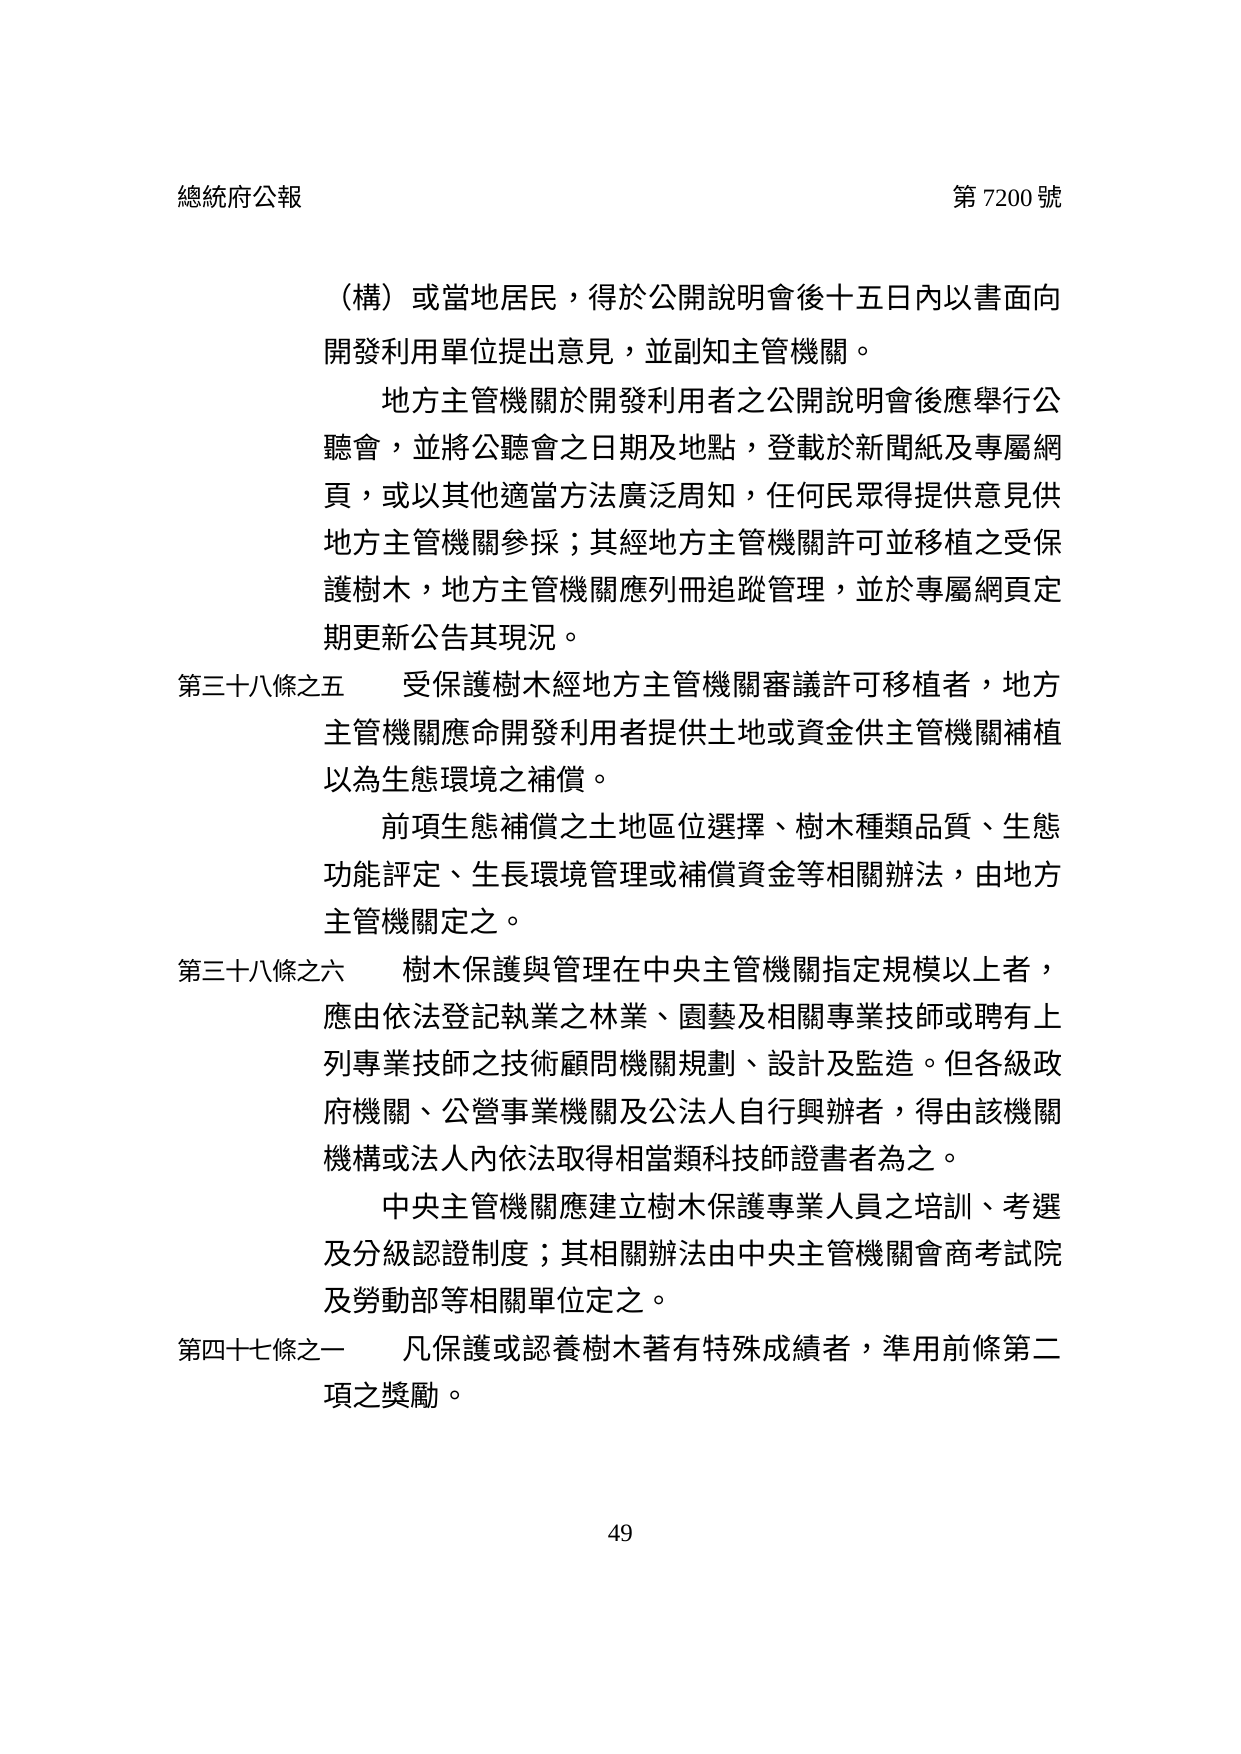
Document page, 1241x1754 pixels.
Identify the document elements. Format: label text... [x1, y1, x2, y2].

text 中央主管機關應建立樹木保護專業人員之培訓、考選及分級認證制度；其相關辦法由中央主管機關會商考試院及勞動部等相關單位定之。 [323, 1179, 1063, 1321]
text （構）或當地居民，得於公開說明會後十五日內以書面向開發利用單位提出意見，並副知主管機關。 [177, 266, 1063, 373]
text 第三十八條之六 樹木保護與管理在中央主管機關指定規模以上者，應由依法登記執業之林業、園藝及相關專業技師或聘有上列專業技師之技術顧問機關規劃、設計及監造。但各級政府機關、公營事業機關及公法人自行興辦者，得由該機關、機構或法人內依法取得相當類科技師證書者為之。 [177, 942, 1063, 1179]
text 地方主管機關於開發利用者之公開說明會後應舉行公聽會，並將公聽會之日期及地點，登載於新聞紙及專屬網頁，或以其他適當方法廣泛周知，任何民眾得提供意見供地方主管機關參採；其經地方主管機關許可並移植之受保護樹木，地方主管機關應列冊追蹤管理，並於專屬網頁定期更新公告其現況。 [323, 373, 1063, 658]
text 前項生態補償之土地區位選擇、樹木種類品質、生態功能評定、生長環境管理或補償資金等相關辦法，由地方主管機關定之。 [323, 800, 1063, 942]
text 第四十七條之一 凡保護或認養樹木著有特殊成績者，準用前條第二項之獎勵。 [177, 1321, 1063, 1416]
text 第三十八條之五 受保護樹木經地方主管機關審議許可移植者，地方主管機關應命開發利用者提供土地或資金供主管機關補植，以為生態環境之補償。 [177, 658, 1063, 800]
